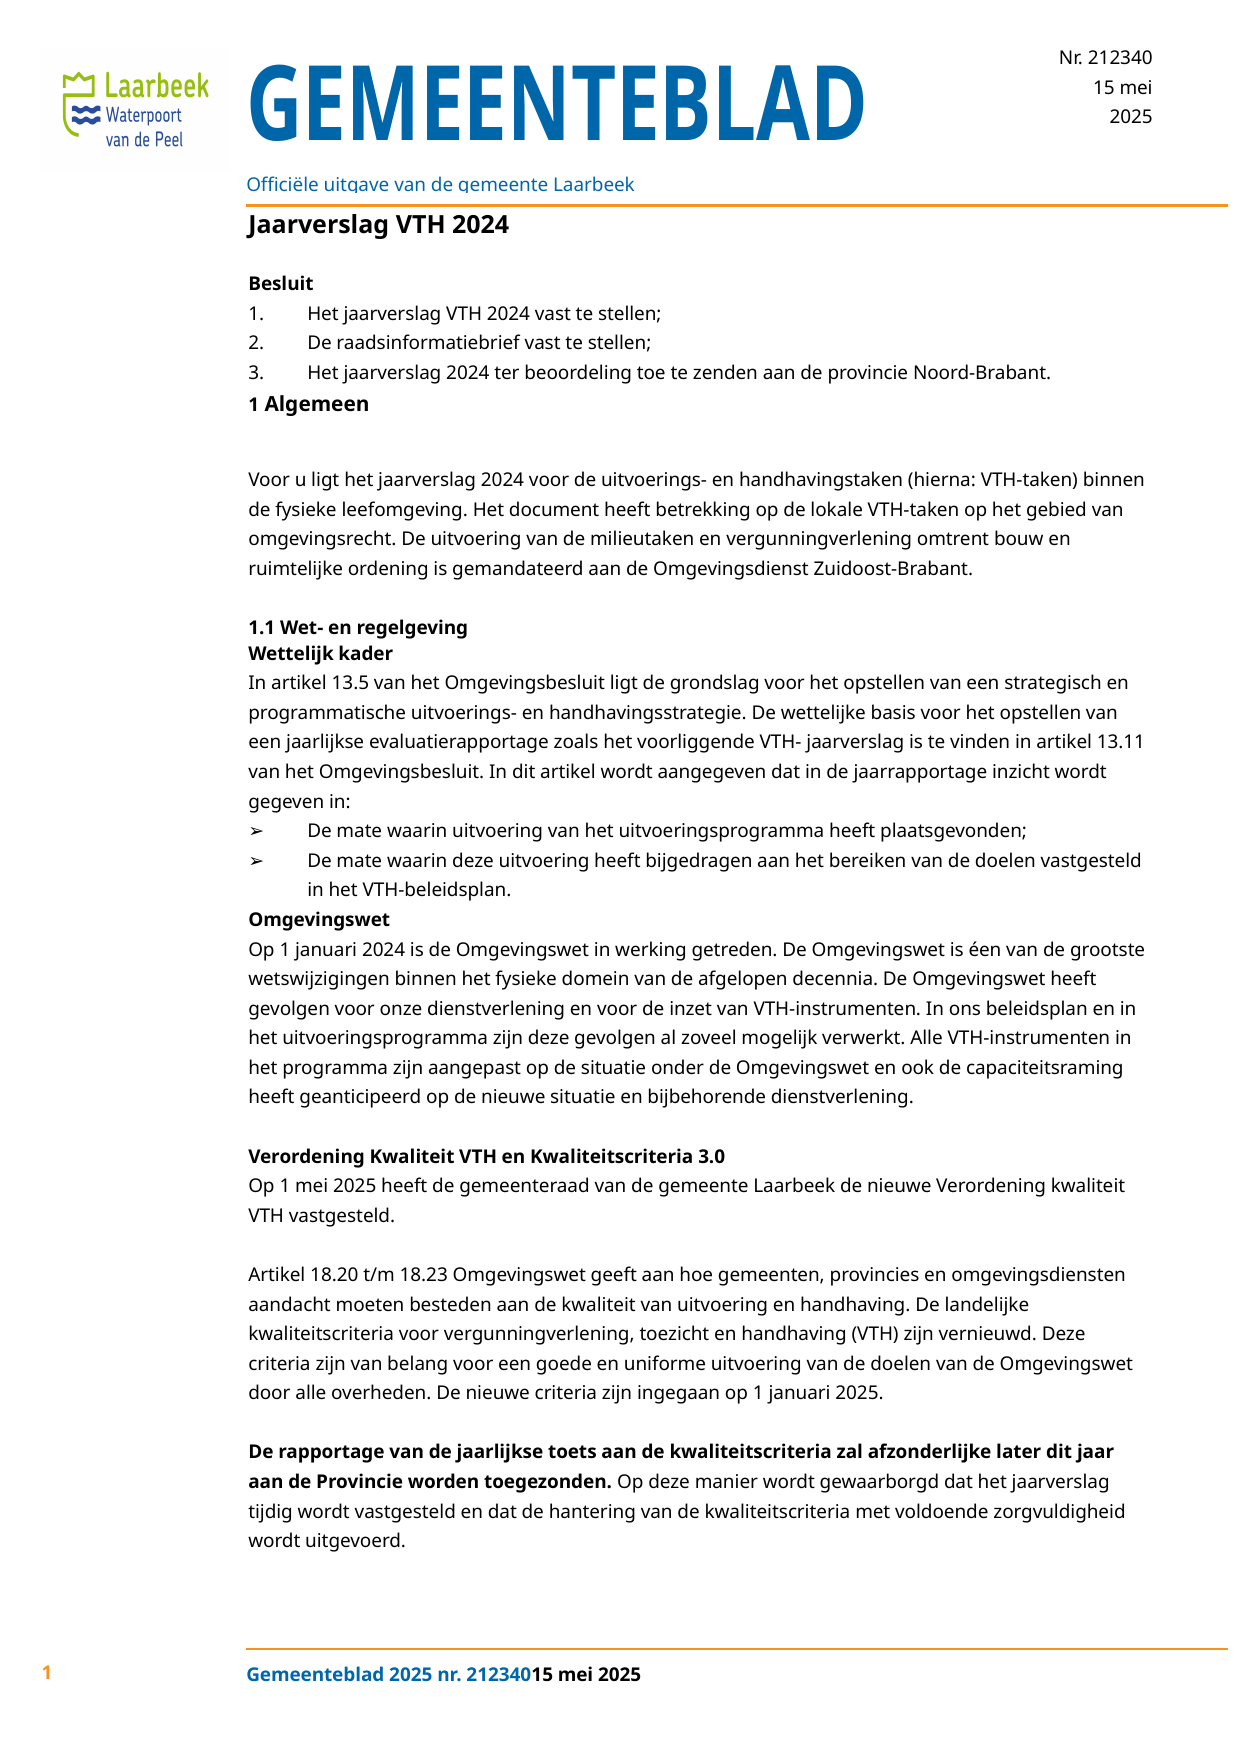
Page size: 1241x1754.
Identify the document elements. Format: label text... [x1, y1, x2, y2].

text Op 1 januari 2024 is de Omgevingswet in werking getreden. De Omgevingswet is éen van de grootste wetswijzigingen binnen het fysieke domein van de afgelopen decennia. De Omgevingswet heeft gevolgen voor onze dienstverlening en voor de inzet van VTH-instrumenten. In ons beleidsplan en in het uitvoeringsprogramma zijn deze gevolgen al zoveel mogelijk verwerkt. Alle VTH-instrumenten in het programma zijn aangepast op de situatie onder de Omgevingswet en ook de capaciteitsraming heeft geanticipeerd op de nieuwe situatie en bijbehorende dienstverlening. [248, 936, 1152, 1109]
text Wettelijk kader [248, 640, 1152, 666]
text De rapportage van de jaarlijkse toets aan de kwaliteitscriteria zal afzonderlijke later dit jaar aan de Provincie worden toegezonden. Op deze manier wordt gewaarborgd dat het jaarverslag tijdig wordt vastgesteld en dat de hantering van de kwaliteitscriteria met voldoende zorgvuldigheid wordt uitgevoerd. [248, 1439, 1152, 1553]
text 1 Algemeen [248, 389, 1152, 417]
list Het jaarverslag VTH 2024 vast te stellen; [248, 300, 1152, 326]
text Besluit [248, 270, 1152, 296]
list De raadsinformatiebrief vast te stellen; [248, 329, 1152, 355]
picture [41, 47, 231, 172]
text Omgevingswet [248, 906, 1152, 932]
list De mate waarin uitvoering van het uitvoeringsprogramma heeft plaatsgevonden; [248, 817, 1152, 843]
list Het jaarverslag 2024 ter beoordeling toe te zenden aan de provincie Noord-Brabant. [248, 359, 1152, 385]
text Verordening Kwaliteit VTH en Kwaliteitscriteria 3.0 [248, 1143, 1152, 1169]
list De mate waarin deze uitvoering heeft bijgedragen aan het bereiken van de doelen vastgesteld in het VTH-beleidsplan. [248, 847, 1152, 902]
text Voor u ligt het jaarverslag 2024 voor de uitvoerings- en handhavingstaken (hierna: VTH-taken) binnen de fysieke leefomgeving. Het document heeft betrekking op de lokale VTH-taken op het gebied van omgevingsrecht. De uitvoering van de milieutaken en vergunningverlening omtrent bouw en ruimtelijke ordening is gemandateerd aan de Omgevingsdienst Zuidoost-Brabant. [248, 466, 1152, 581]
text Op 1 mei 2025 heeft de gemeenteraad van de gemeente Laarbeek de nieuwe Verordening kwaliteit VTH vastgesteld. [248, 1172, 1152, 1228]
text Jaarverslag VTH 2024 [248, 207, 1152, 241]
text 1.1 Wet- en regelgeving [248, 614, 1152, 640]
text Artikel 18.20 t/m 18.23 Omgevingswet geeft aan hoe gemeenten, provincies en omgevingsdiensten aandacht moeten besteden aan de kwaliteit van uitvoering en handhaving. De landelijke kwaliteitscriteria voor vergunningverlening, toezicht en handhaving (VTH) zijn vernieuwd. Deze criteria zijn van belang voor een goede en uniforme uitvoering van de doelen van de Omgevingswet door alle overheden. De nieuwe criteria zijn ingegaan op 1 januari 2025. [248, 1261, 1152, 1405]
text In artikel 13.5 van het Omgevingsbesluit ligt de grondslag voor het opstellen van een strategisch en programmatische uitvoerings- en handhavingsstrategie. De wettelijke basis voor het opstellen van een jaarlijkse evaluatierapportage zoals het voorliggende VTH- jaarverslag is te vinden in artikel 13.11 van het Omgevingsbesluit. In dit artikel wordt aangegeven dat in de jaarrapportage inzicht wordt gegeven in: [248, 669, 1152, 814]
